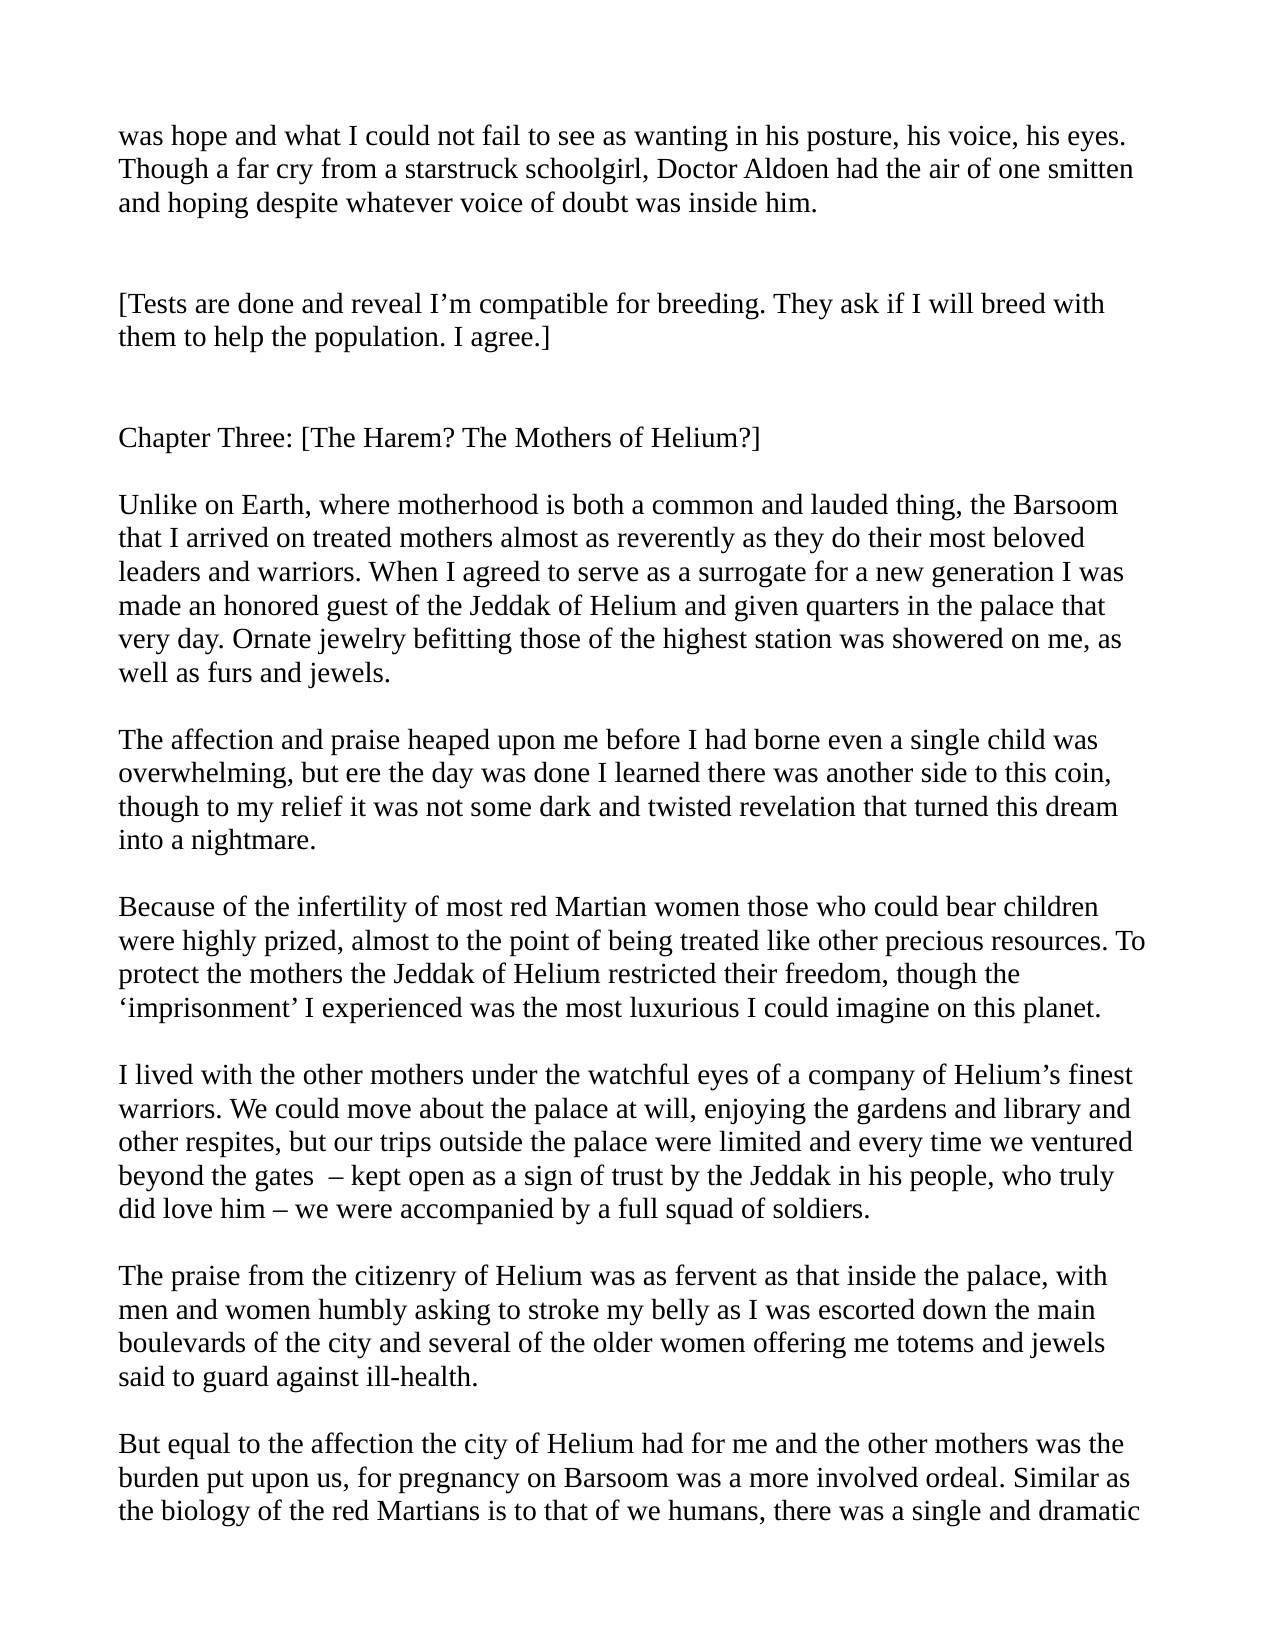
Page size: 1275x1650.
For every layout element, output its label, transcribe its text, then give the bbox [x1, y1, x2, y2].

text was hope and what I could not fail to see as wanting in his posture, his voice, his eyes. Though a far cry from a starstruck schoolgirl, Doctor Aldoen had the air of one smitten and hoping despite whatever voice of doubt was inside him. [118, 118, 1157, 219]
text Because of the infertility of most red Martian women those who could bear children were highly prized, almost to the point of being treated like other precious resources. To protect the mothers the Jeddak of Helium restricted their freedom, though the ‘imprisonment’ I experienced was the most luxurious I could imagine on this planet. [118, 889, 1157, 1024]
text Chapter Three: [The Harem? The Mothers of Helium?] [118, 420, 1157, 453]
text I lived with the other mothers under the watchful eyes of a company of Helium’s finest warriors. We could move about the palace at will, enjoying the gardens and library and other respites, but our trips outside the palace were limited and every time we ventured beyond the gates – kept open as a sign of trust by the Jeddak in his people, who truly did love him – we were accompanied by a full squad of soldiers. [118, 1057, 1157, 1225]
text The praise from the citizenry of Helium was as fervent as that inside the palace, with men and women humbly asking to stroke my belly as I was escorted down the main boulevards of the city and several of the older women offering me totems and jewels said to guard against ill-health. [118, 1258, 1157, 1393]
text [Tests are done and reveal I’m compatible for breeding. They ask if I will breed with them to help the population. I agree.] [118, 286, 1157, 353]
text But equal to the affection the city of Helium had for me and the other mothers was the burden put upon us, for pregnancy on Barsoom was a more involved ordeal. Similar as the biology of the red Martians is to that of we humans, there was a single and dramatic [118, 1426, 1157, 1527]
text Unlike on Earth, where motherhood is both a common and lauded thing, the Barsoom that I arrived on treated mothers almost as reverently as they do their most beloved leaders and warriors. When I agreed to serve as a surrogate for a new generation I was made an honored guest of the Jeddak of Helium and given quarters in the palace that very day. Ornate jewelry befitting those of the highest station was showered on me, as well as furs and jewels. [118, 487, 1157, 688]
text The affection and praise heaped upon me before I had borne even a single child was overwhelming, but ere the day was done I learned there was another side to this coin, though to my relief it was not some dark and twisted revelation that turned this dream into a nightmare. [118, 722, 1157, 856]
